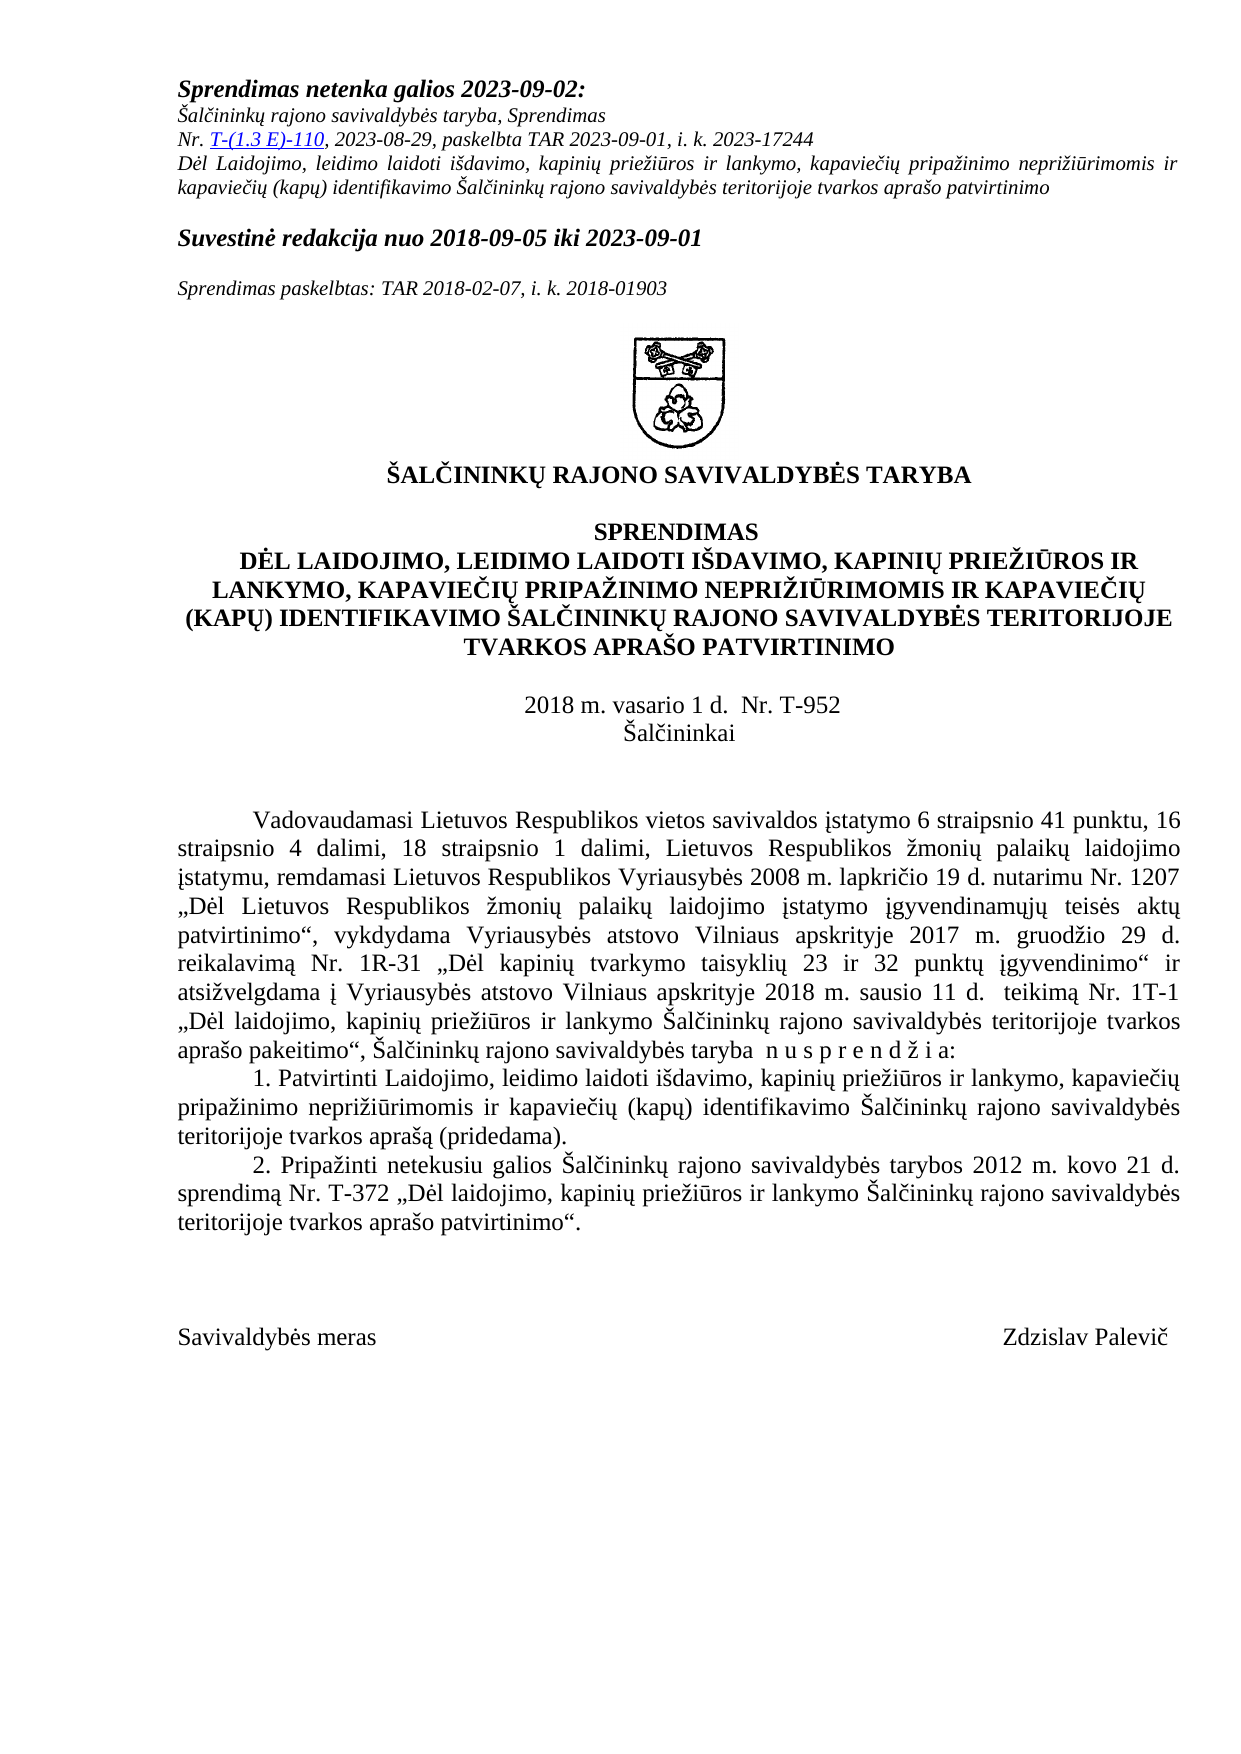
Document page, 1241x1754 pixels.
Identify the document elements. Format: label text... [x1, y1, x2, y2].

text 1. Patvirtinti Laidojimo, leidimo laidoti išdavimo, kapinių priežiūros ir lankymo, kapaviečių pripažinimo neprižiūrimomis ir kapaviečių (kapų) identifikavimo Šalčininkų rajono savivaldybės teritorijoje tvarkos aprašą (pridedama). [177, 1063, 1181, 1150]
text DĖL LAIDOJIMO, LEIDIMO LAIDOTI IŠDAVIMO, KAPINIŲ PRIEŽIŪROS IR LANKYMO, KAPAVIEČIŲ PRIPAŽINIMO NEPRIŽIŪRIMOMIS IR KAPAVIEČIŲ (KAPŲ) IDENTIFIKAVIMO ŠALČININKŲ RAJONO SAVIVALDYBĖS TERITORIJOJE TVARKOS APRAŠO PATVIRTINIMO [177, 546, 1181, 661]
text Šalčininkų rajono savivaldybės taryba, Sprendimas [177, 103, 1181, 127]
text Sprendimas paskelbtas: TAR 2018-02-07, i. k. 2018-01903 [177, 276, 1181, 300]
text Savivaldybės meras Zdzislav Palevič [177, 1322, 1181, 1351]
text Sprendimas netenka galios 2023-09-02: [177, 74, 1181, 103]
text SPRENDIMAS [177, 517, 1181, 546]
text Nr. T-(1.3 E)-110, 2023-08-29, paskelbta TAR 2023-09-01, i. k. 2023-17244 [177, 127, 1181, 151]
text ŠALČININKŲ RAJONO SAVIVALDYBĖS TARYBA [177, 460, 1181, 488]
text Dėl Laidojimo, leidimo laidoti išdavimo, kapinių priežiūros ir lankymo, kapaviečių pripažinimo neprižiūrimomis ir kapaviečių (kapų) identifikavimo Šalčininkų rajono savivaldybės teritorijoje tvarkos aprašo patvirtinimo [177, 151, 1181, 199]
text Suvestinė redakcija nuo 2018-09-05 iki 2023-09-01 [177, 223, 1181, 252]
text Vadovaudamasi Lietuvos Respublikos vietos savivaldos įstatymo 6 straipsnio 41 punktu, 16 straipsnio 4 dalimi, 18 straipsnio 1 dalimi, Lietuvos Respublikos žmonių palaikų laidojimo įstatymu, remdamasi Lietuvos Respublikos Vyriausybės 2008 m. lapkričio 19 d. nutarimu Nr. 1207 „Dėl Lietuvos Respublikos žmonių palaikų laidojimo įstatymo įgyvendinamųjų teisės aktų patvirtinimo“, vykdydama Vyriausybės atstovo Vilniaus apskrityje 2017 m. gruodžio 29 d. reikalavimą Nr. 1R-31 „Dėl kapinių tvarkymo taisyklių 23 ir 32 punktų įgyvendinimo“ ir atsižvelgdama į Vyriausybės atstovo Vilniaus apskrityje 2018 m. sausio 11 d. teikimą Nr. 1T-1 „Dėl laidojimo, kapinių priežiūros ir lankymo Šalčininkų rajono savivaldybės teritorijoje tvarkos aprašo pakeitimo“, Šalčininkų rajono savivaldybės taryba n u s p r e n d ž i a: [177, 805, 1181, 1063]
text Šalčininkai [177, 718, 1181, 747]
text 2018 m. vasario 1 d. Nr. T-952 [177, 690, 1181, 718]
text 2. Pripažinti netekusiu galios Šalčininkų rajono savivaldybės tarybos 2012 m. kovo 21 d. sprendimą Nr. T-372 „Dėl laidojimo, kapinių priežiūros ir lankymo Šalčininkų rajono savivaldybės teritorijoje tvarkos aprašo patvirtinimo“. [177, 1150, 1181, 1236]
